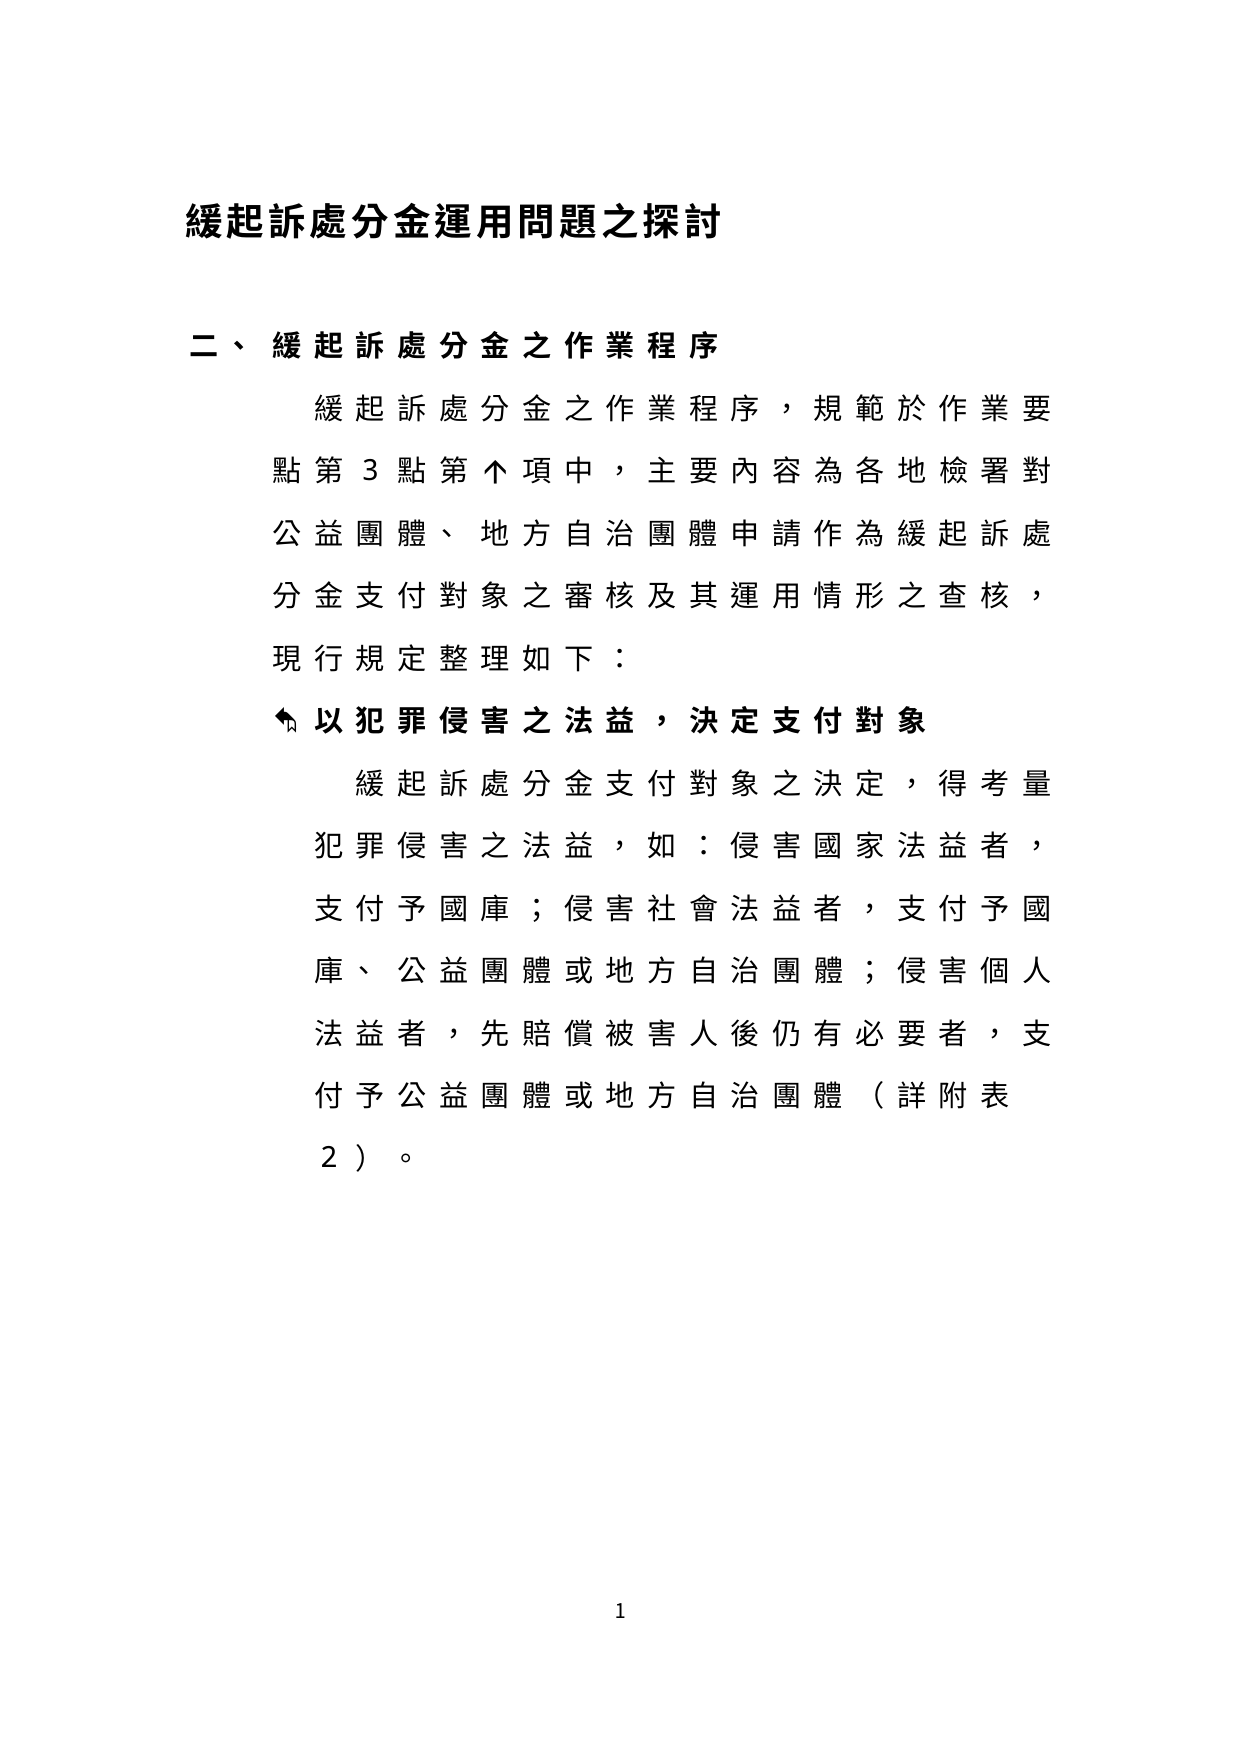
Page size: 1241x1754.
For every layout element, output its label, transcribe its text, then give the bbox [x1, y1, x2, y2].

text 以犯罪侵害之法益，決定支付對象 [242, 677, 1058, 740]
text 緩起訴處分金支付對象之決定，得考量犯罪侵害之法益，如：侵害國家法益者，支付予國庫；侵害社會法益者，支付予國庫、公益團體或地方自治團體；侵害個人法益者，先賠償被害人後仍有必要者，支付予公益團體或地方自治團體（詳附表2）。 [271, 740, 1058, 1177]
text 緩起訴處分金運用問題之探討 [183, 177, 1028, 240]
text 緩起訴處分金之作業程序，規範於作業要點第3點第項中，主要內容為各地檢署對公益團體、地方自治團體申請作為緩起訴處分金支付對象之審核及其運用情形之查核，現行規定整理如下： [242, 365, 1058, 677]
text 二、緩起訴處分金之作業程序 [183, 302, 1058, 365]
